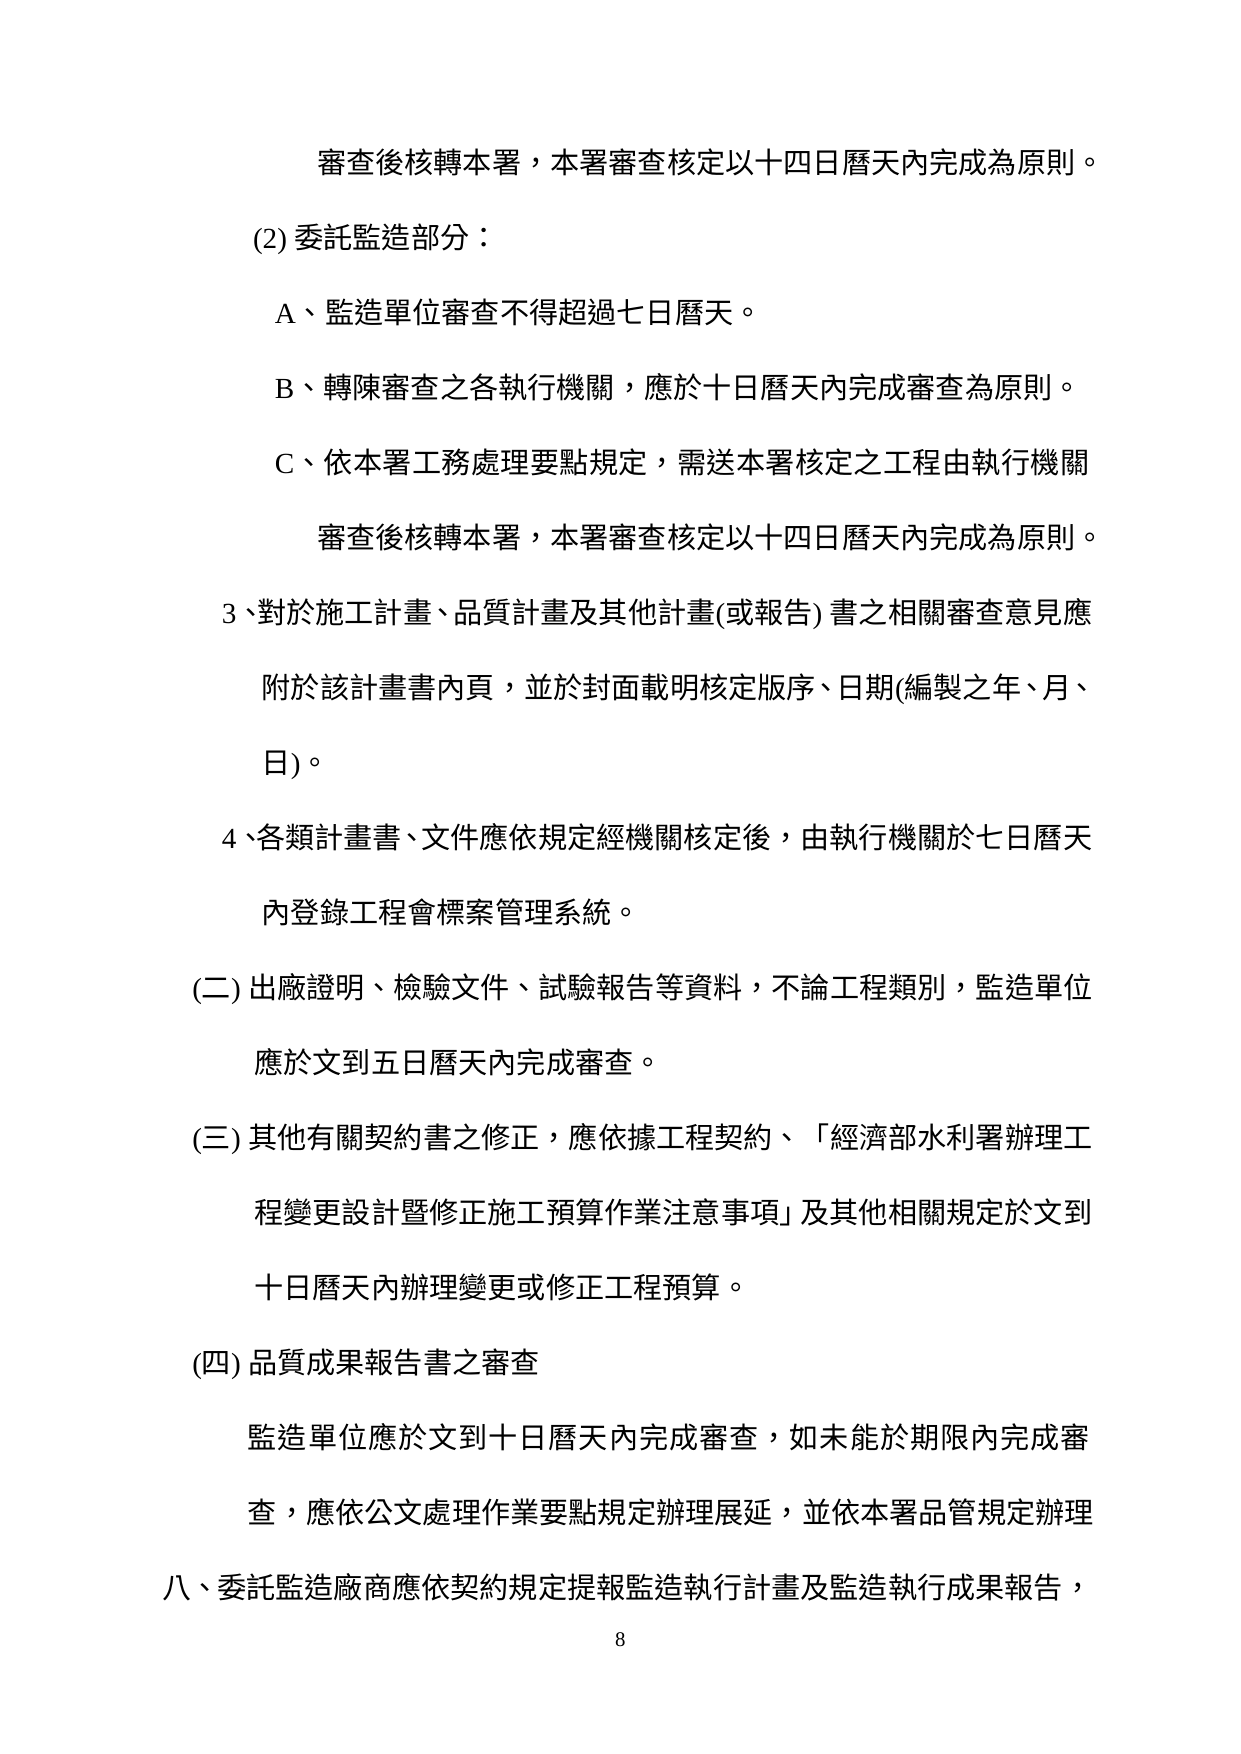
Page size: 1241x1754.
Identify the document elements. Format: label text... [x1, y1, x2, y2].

text (二) 出廠證明、檢驗文件、試驗報告等資料，不論工程類別，監造單位應於文到五日曆天內完成審查。 [192, 948, 1092, 1098]
text 監造單位應於文到十日曆天內完成審查，如未能於期限內完成審查，應依公文處理作業要點規定辦理展延，並依本署品管規定辦理。 [248, 1398, 1092, 1548]
text B、轉陳審查之各執行機關，應於十日曆天內完成審查為原則。 [274, 348, 1092, 423]
text 八、委託監造廠商應依契約規定提報監造執行計畫及監造執行成果報告， [163, 1548, 1092, 1623]
text 4、各類計畫書、文件應依規定經機關核定後，由執行機關於七日曆天內登錄工程會標案管理系統。 [222, 798, 1092, 948]
text A、監造單位審查不得超過七日曆天。 [274, 273, 1092, 348]
text (2) 委託監造部分： [253, 198, 1092, 273]
text (四) 品質成果報告書之審查 [192, 1323, 1092, 1398]
text (三) 其他有關契約書之修正，應依據工程契約、「經濟部水利署辦理工程變更設計暨修正施工預算作業注意事項」及其他相關規定於文到十日曆天內辦理變更或修正工程預算。 [192, 1098, 1092, 1323]
text B、依本署工務處理要點規定，需送本署核定之工程由執行機關審查後核轉本署，本署審查核定以十四日曆天內完成為原則。 [274, 123, 1092, 198]
text 3、對於施工計畫、品質計畫及其他計畫(或報告) 書之相關審查意見應附於該計畫書內頁，並於封面載明核定版序、日期(編製之年、月、日)。 [222, 573, 1092, 798]
text C、依本署工務處理要點規定，需送本署核定之工程由執行機關審查後核轉本署，本署審查核定以十四日曆天內完成為原則。 [274, 423, 1092, 573]
